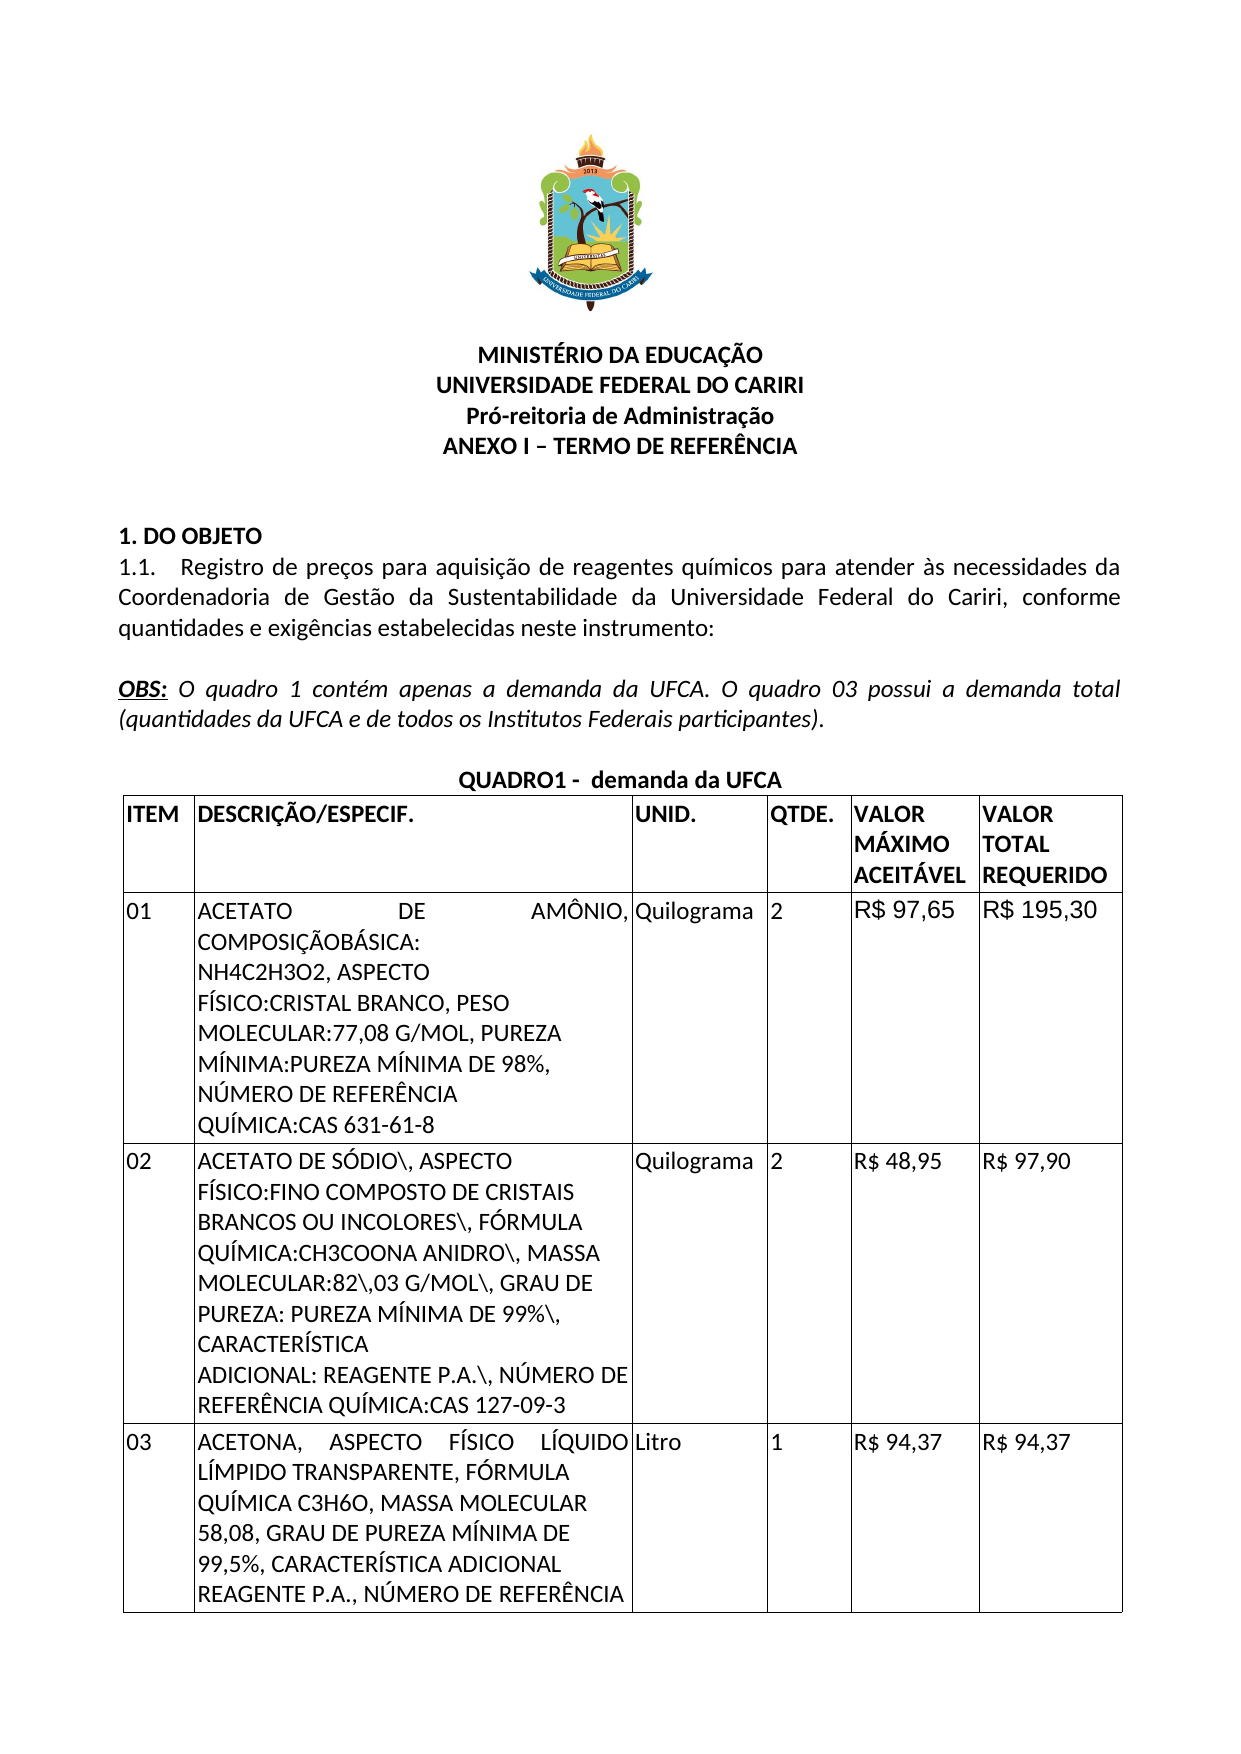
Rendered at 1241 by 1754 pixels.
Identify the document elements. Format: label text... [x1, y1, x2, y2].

table_cell 2 [768, 893, 851, 1142]
table_cell 2 [768, 1144, 851, 1423]
table_cell 1 [768, 1424, 851, 1612]
table_header QTDE. [768, 796, 851, 892]
text UNIVERSIDADE FEDERAL DO CARIRI [118, 369, 1122, 400]
table_cell ACETATO DE SÓDIO\, ASPECTO FÍSICO:FINO COMPOSTO DE CRISTAIS BRANCOS OU INCOLORES\, FÓRMULA QUÍMICA:CH3COONA ANIDRO\, MASSA MOLECULAR:82\,03 G/MOL\, GRAU DE PUREZA: PUREZA MÍNIMA DE 99%\, CARACTERÍSTICA ADICIONAL: REAGENTE P.A.\, NÚMERO DE REFERÊNCIA QUÍMICA:CAS 127-09-3 [195, 1144, 632, 1423]
text 1. DO OBJETO [118, 520, 1122, 551]
text QUADRO1 - demanda da UFCA [118, 764, 1122, 795]
table_cell R$ 94,37 [852, 1424, 979, 1612]
table_cell 01 [124, 893, 194, 1142]
table_cell Quilograma [633, 1144, 767, 1423]
picture [486, 107, 694, 335]
text Pró-reitoria de Administração [118, 400, 1122, 430]
table_cell R$ 48,95 [852, 1144, 979, 1423]
table_cell 03 [124, 1424, 194, 1612]
table_header VALOR TOTAL REQUERIDO [980, 796, 1122, 892]
table_header VALOR MÁXIMO ACEITÁVEL [852, 796, 979, 892]
table_cell ACETATO DE AMÔNIO, COMPOSIÇÃOBÁSICA: NH4C2H3O2, ASPECTO FÍSICO:CRISTAL BRANCO, PESO MOLECULAR:77,08 G/MOL, PUREZA MÍNIMA:PUREZA MÍNIMA DE 98%, NÚMERO DE REFERÊNCIA QUÍMICA:CAS 631-61-8 [195, 893, 632, 1142]
table_cell Quilograma [633, 893, 767, 1142]
table_cell Litro [633, 1424, 767, 1612]
table_cell R$ 94,37 [980, 1424, 1122, 1612]
table_cell 02 [124, 1144, 194, 1423]
table_cell R$ 195,30 [980, 893, 1122, 1142]
table_cell ACETONA, ASPECTO FÍSICO LÍQUIDO LÍMPIDO TRANSPARENTE, FÓRMULA QUÍMICA C3H6O, MASSA MOLECULAR 58,08, GRAU DE PUREZA MÍNIMA DE 99,5%, CARACTERÍSTICA ADICIONAL REAGENTE P.A., NÚMERO DE REFERÊNCIA [195, 1424, 632, 1612]
table_header DESCRIÇÃO/ESPECIF. [195, 796, 632, 892]
table_header ITEM [124, 796, 194, 892]
table_cell R$ 97,90 [980, 1144, 1122, 1423]
text ANEXO I – TERMO DE REFERÊNCIA [118, 430, 1122, 461]
table_cell R$ 97,65 [852, 893, 979, 1142]
text 1.1. Registro de preços para aquisição de reagentes químicos para atender às necessidades da Coordenadoria de Gestão da Sustentabilidade da Universidade Federal do Cariri, conforme quantidades e exigências estabelecidas neste instrumento: [118, 551, 1122, 642]
text MINISTÉRIO DA EDUCAÇÃO [118, 339, 1122, 369]
table_header UNID. [633, 796, 767, 892]
text OBS: O quadro 1 contém apenas a demanda da UFCA. O quadro 03 possui a demanda total (quantidades da UFCA e de todos os Institutos Federais participantes). [118, 673, 1122, 734]
